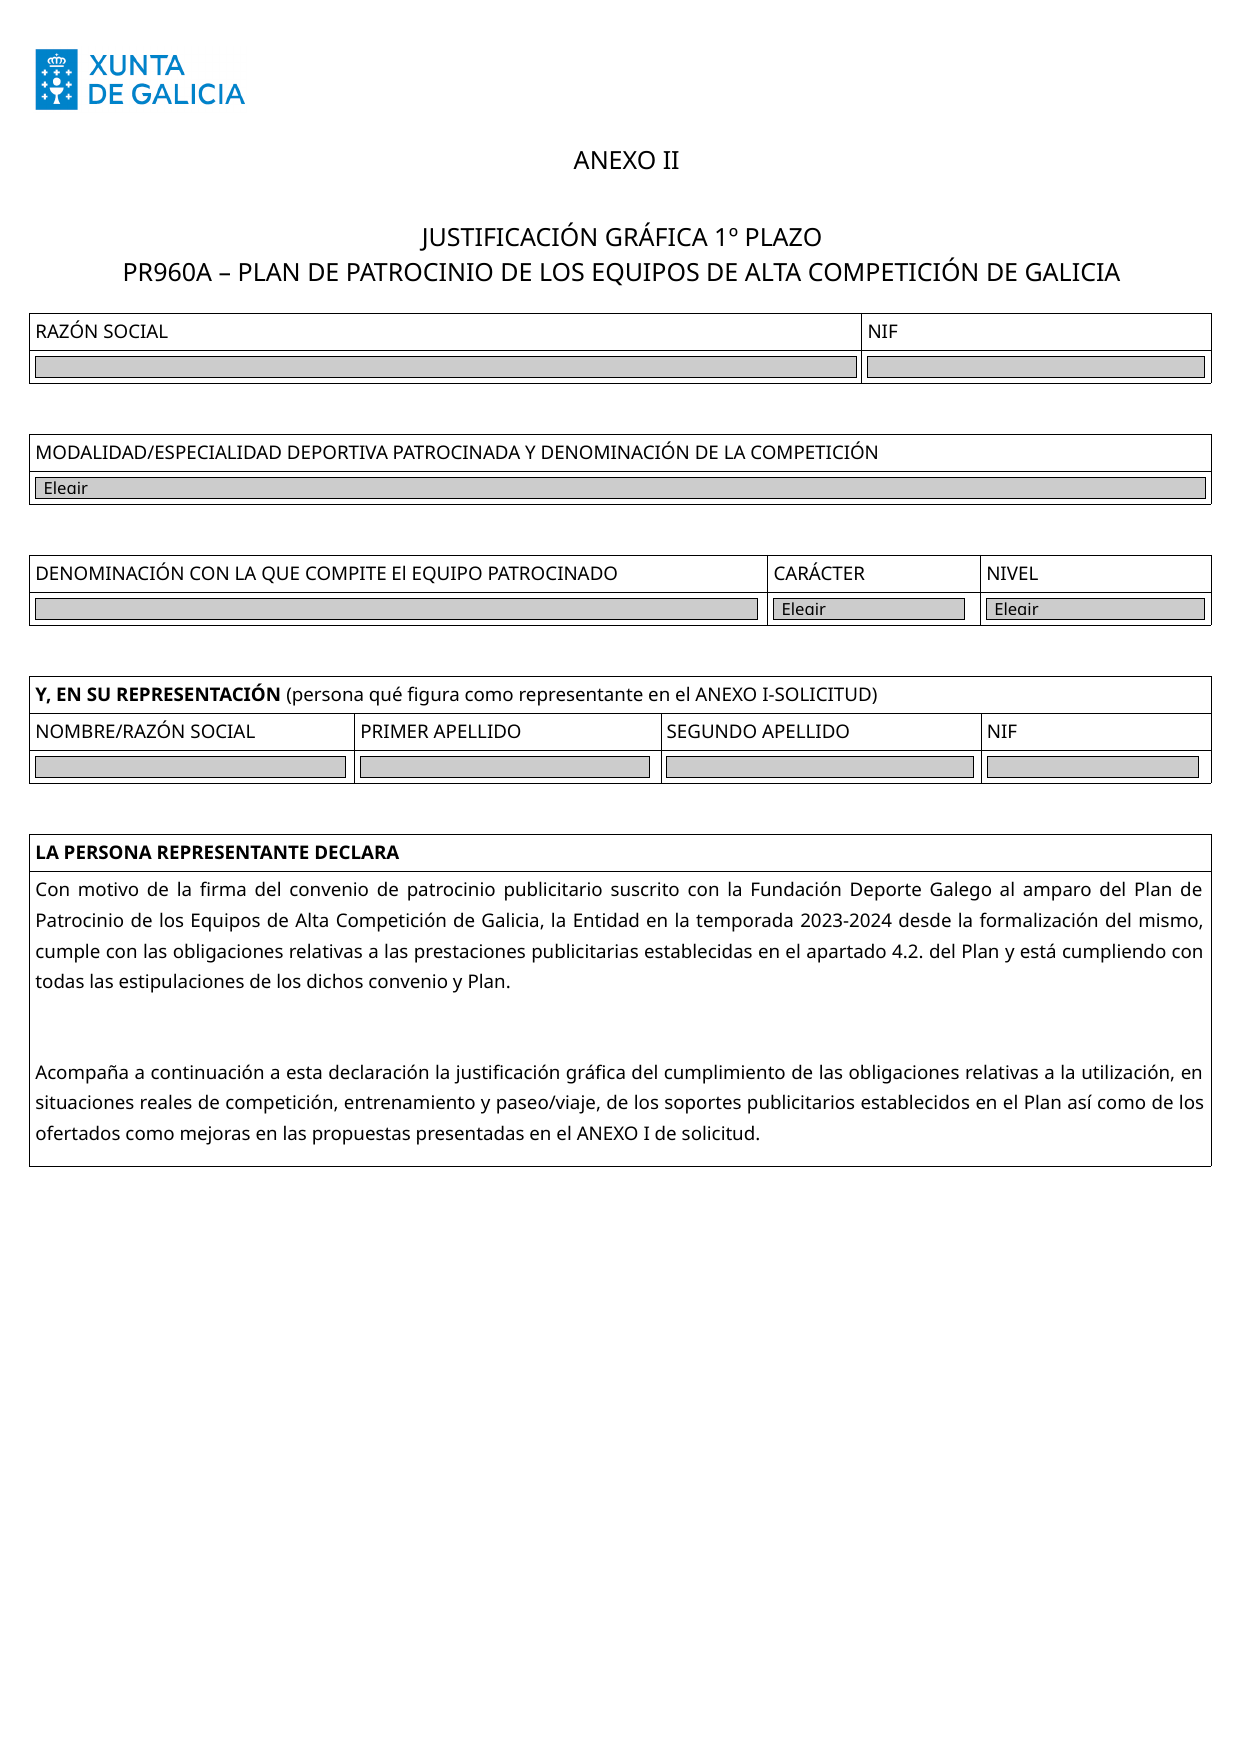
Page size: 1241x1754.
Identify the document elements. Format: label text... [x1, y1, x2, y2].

table_header Y, EN SU REPRESENTACIÓN (persona qué figura como representante en el ANEXO I-SOLICITUD) [30, 677, 1211, 713]
table_header DENOMINACIÓN CON LA QUE COMPITE El EQUIPO PATROCINADO [30, 556, 767, 592]
table_cell [768, 593, 980, 625]
table_header CARÁCTER [768, 556, 980, 592]
table_cell Con motivo de la firma del convenio de patrocinio publicitario suscrito con la Fundación Deporte Galego al amparo del Plan de Patrocinio de los Equipos de Alta Competición de Galicia, la Entidad en la temporada 2023-2024 desde la formalización del mismo, cumple con las obligaciones relativas a las prestaciones publicitarias establecidas en el apartado 4.2. del Plan y está cumpliendo con todas las estipulaciones de los dichos convenio y Plan. Acompaña a continuación a esta declaración la justificación gráfica del cumplimiento de las obligaciones relativas a la utilización, en situaciones reales de competición, entrenamiento y paseo/viaje, de los soportes publicitarios establecidos en el Plan así como de los ofertados como mejoras en las propuestas presentadas en el ANEXO I de solicitud. [30, 872, 1211, 1166]
table_cell [30, 751, 354, 783]
table_cell [982, 751, 1211, 783]
table_cell [30, 472, 1211, 504]
table_cell [30, 593, 767, 625]
table_cell PRIMER APELLIDO [355, 714, 661, 750]
table_header LA PERSONA REPRESENTANTE DECLARA [30, 835, 1211, 871]
table_header RAZÓN SOCIAL [30, 314, 861, 350]
table_cell [981, 593, 1211, 625]
text ANEXO II [29, 143, 1211, 177]
table_header NIVEL [981, 556, 1211, 592]
table_cell SEGUNDO APELLIDO [662, 714, 981, 750]
table_header MODALIDAD/ESPECIALIDAD DEPORTIVA PATROCINADA Y DENOMINACIÓN DE LA COMPETICIÓN [30, 435, 1211, 471]
table_header NIF [862, 314, 1211, 350]
table_cell [355, 751, 661, 783]
picture [33, 46, 247, 113]
table_cell NIF [982, 714, 1211, 750]
table_cell [30, 351, 861, 382]
table_cell [862, 351, 1211, 382]
table_cell [662, 751, 981, 783]
table_cell NOMBRE/RAZÓN SOCIAL [30, 714, 354, 750]
